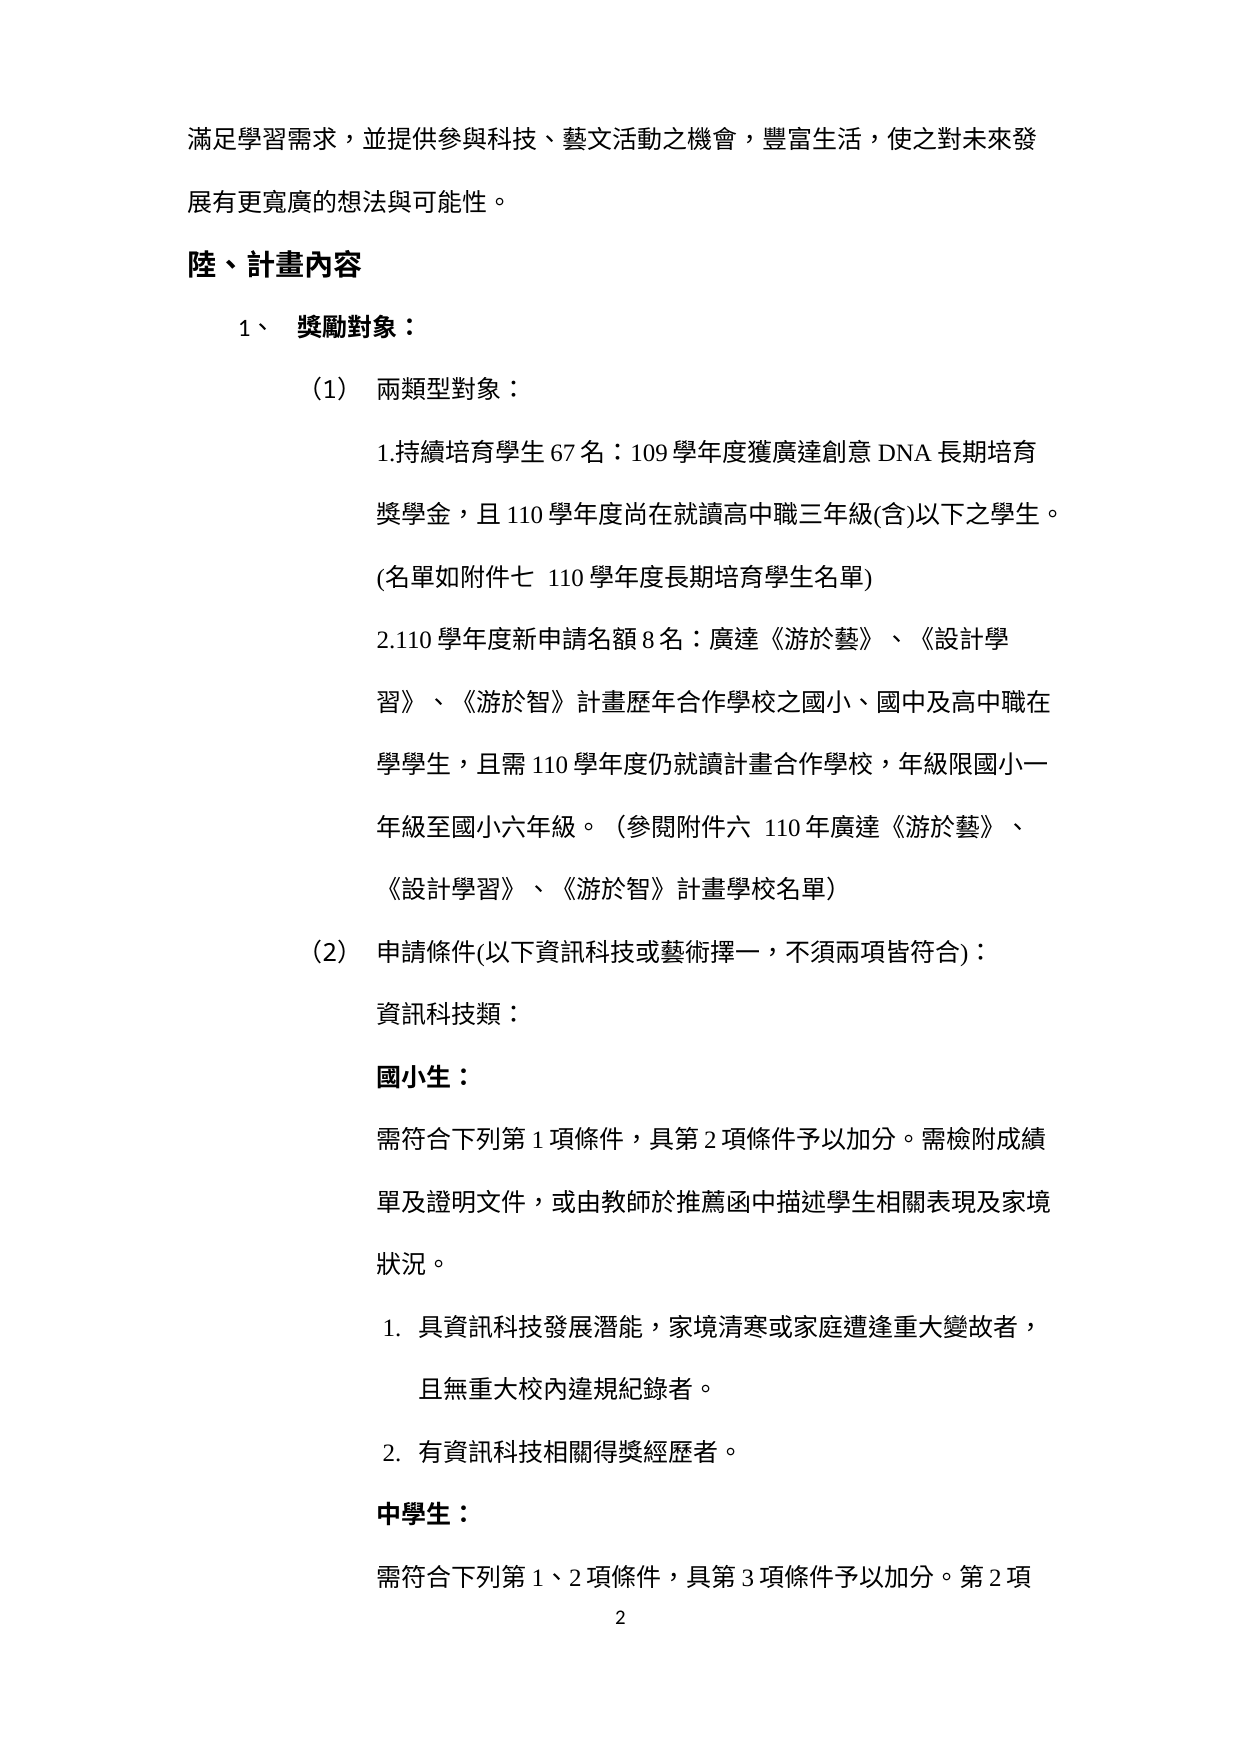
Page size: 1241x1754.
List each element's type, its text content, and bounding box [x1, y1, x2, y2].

text 需符合下列第1、2項條件，具第3項條件予以加分。第2項 [376, 1534, 1053, 1596]
text 2.110學年度新申請名額8名：廣達《游於藝》、《設計學習》、《游於智》計畫歷年合作學校之國小、國中及高中職在學學生，且需110學年度仍就讀計畫合作學校，年級限國小一年級至國小六年級。（參閱附件六 110年廣達《游於藝》、《設計學習》、《游於智》計畫學校名單） [376, 596, 1053, 909]
text 陸、計畫內容 [187, 221, 1053, 284]
text 需符合下列第1項條件，具第2項條件予以加分。需檢附成績單及證明文件，或由教師於推薦函中描述學生相關表現及家境狀況。 [376, 1096, 1053, 1284]
list 兩類型對象： [297, 346, 1053, 409]
list 申請條件(以下資訊科技或藝術擇一，不須兩項皆符合)： [297, 909, 1053, 971]
text 資訊科技類： [376, 971, 1053, 1034]
text 透過創藝DNA長期培育獎學金計畫，給予家境弱勢學生長期經濟支持及關懷，滿足學習需求，並提供參與科技、藝文活動之機會，豐富生活，使之對未來發展有更寬廣的想法與可能性。 [187, 96, 1053, 221]
list 獎勵對象： [238, 284, 1053, 346]
list 有資訊科技相關得獎經歷者。 [382, 1409, 1053, 1471]
text 1.持續培育學生67名：109學年度獲廣達創意DNA長期培育獎學金，且110學年度尚在就讀高中職三年級(含)以下之學生。(名單如附件七 110學年度長期培育學生名單) [376, 409, 1053, 596]
text 中學生： [376, 1471, 1053, 1534]
list 具資訊科技發展潛能，家境清寒或家庭遭逢重大變故者，且無重大校內違規紀錄者。 [382, 1284, 1053, 1409]
text 國小生： [376, 1034, 1053, 1096]
